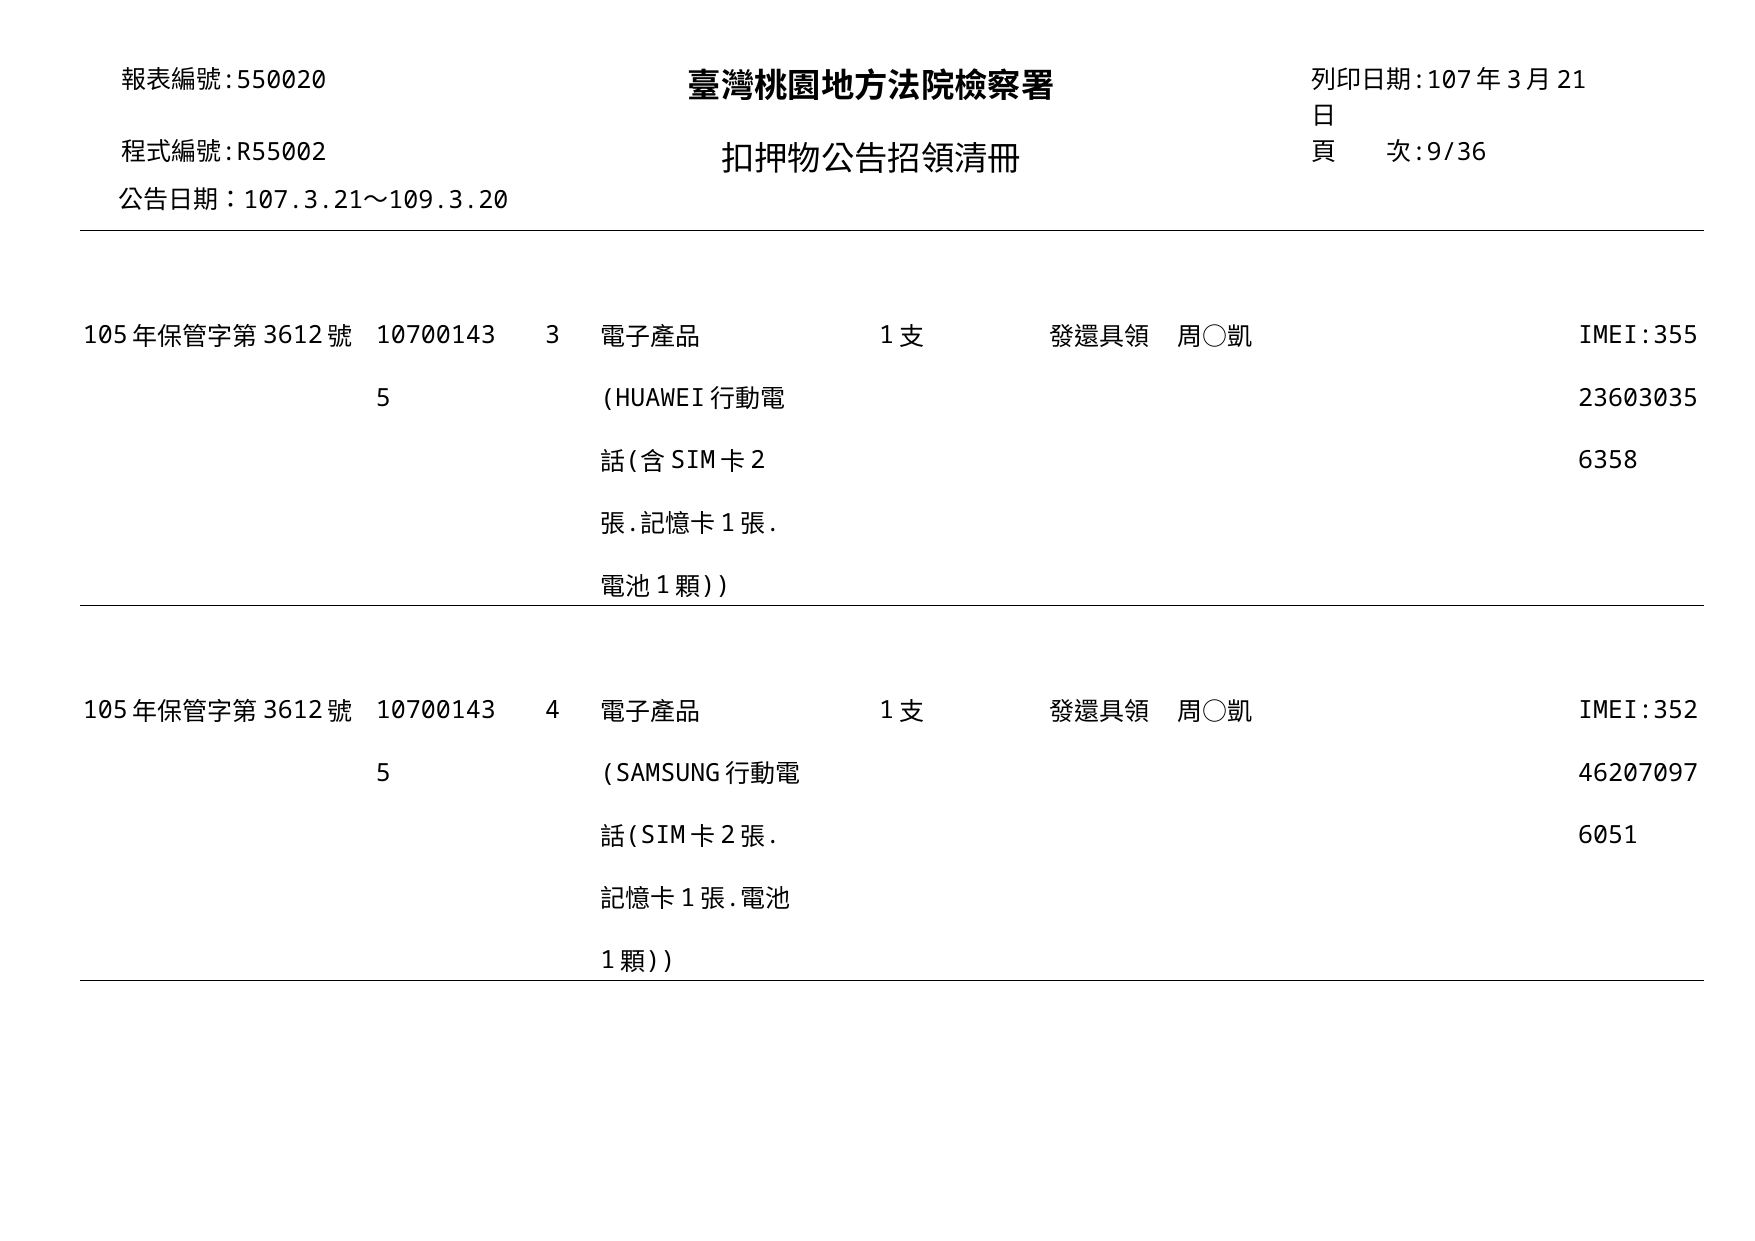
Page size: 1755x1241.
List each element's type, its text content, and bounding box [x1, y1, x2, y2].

table_cell 4 [507, 606, 597, 980]
table_cell 發還具領 [1046, 606, 1175, 980]
table_cell [927, 606, 1046, 980]
table_cell 周○凱 [1175, 606, 1317, 980]
table_cell 發還具領 [1046, 231, 1175, 605]
table_cell 107001435 [373, 231, 507, 605]
table_cell [1317, 606, 1575, 980]
table_cell IMEI:355236030356358 [1575, 231, 1704, 605]
table_cell 1支 [808, 231, 927, 605]
table_cell 周○凱 [1175, 231, 1317, 605]
table_cell 105年保管字第3612號 [80, 231, 373, 605]
table_cell 105年保管字第3612號 [80, 606, 373, 980]
table_cell IMEI:352462070976051 [1575, 606, 1704, 980]
table_cell 1支 [808, 606, 927, 980]
table_cell [927, 231, 1046, 605]
table_cell 電子產品(HUAWEI行動電話(含SIM卡2張.記憶卡1張.電池1顆)) [597, 231, 807, 605]
table_cell [1317, 231, 1575, 605]
table_cell 電子產品(SAMSUNG行動電話(SIM卡2張.記憶卡1張.電池1顆)) [597, 606, 807, 980]
table_cell 107001435 [373, 606, 507, 980]
table_cell 3 [507, 231, 597, 605]
